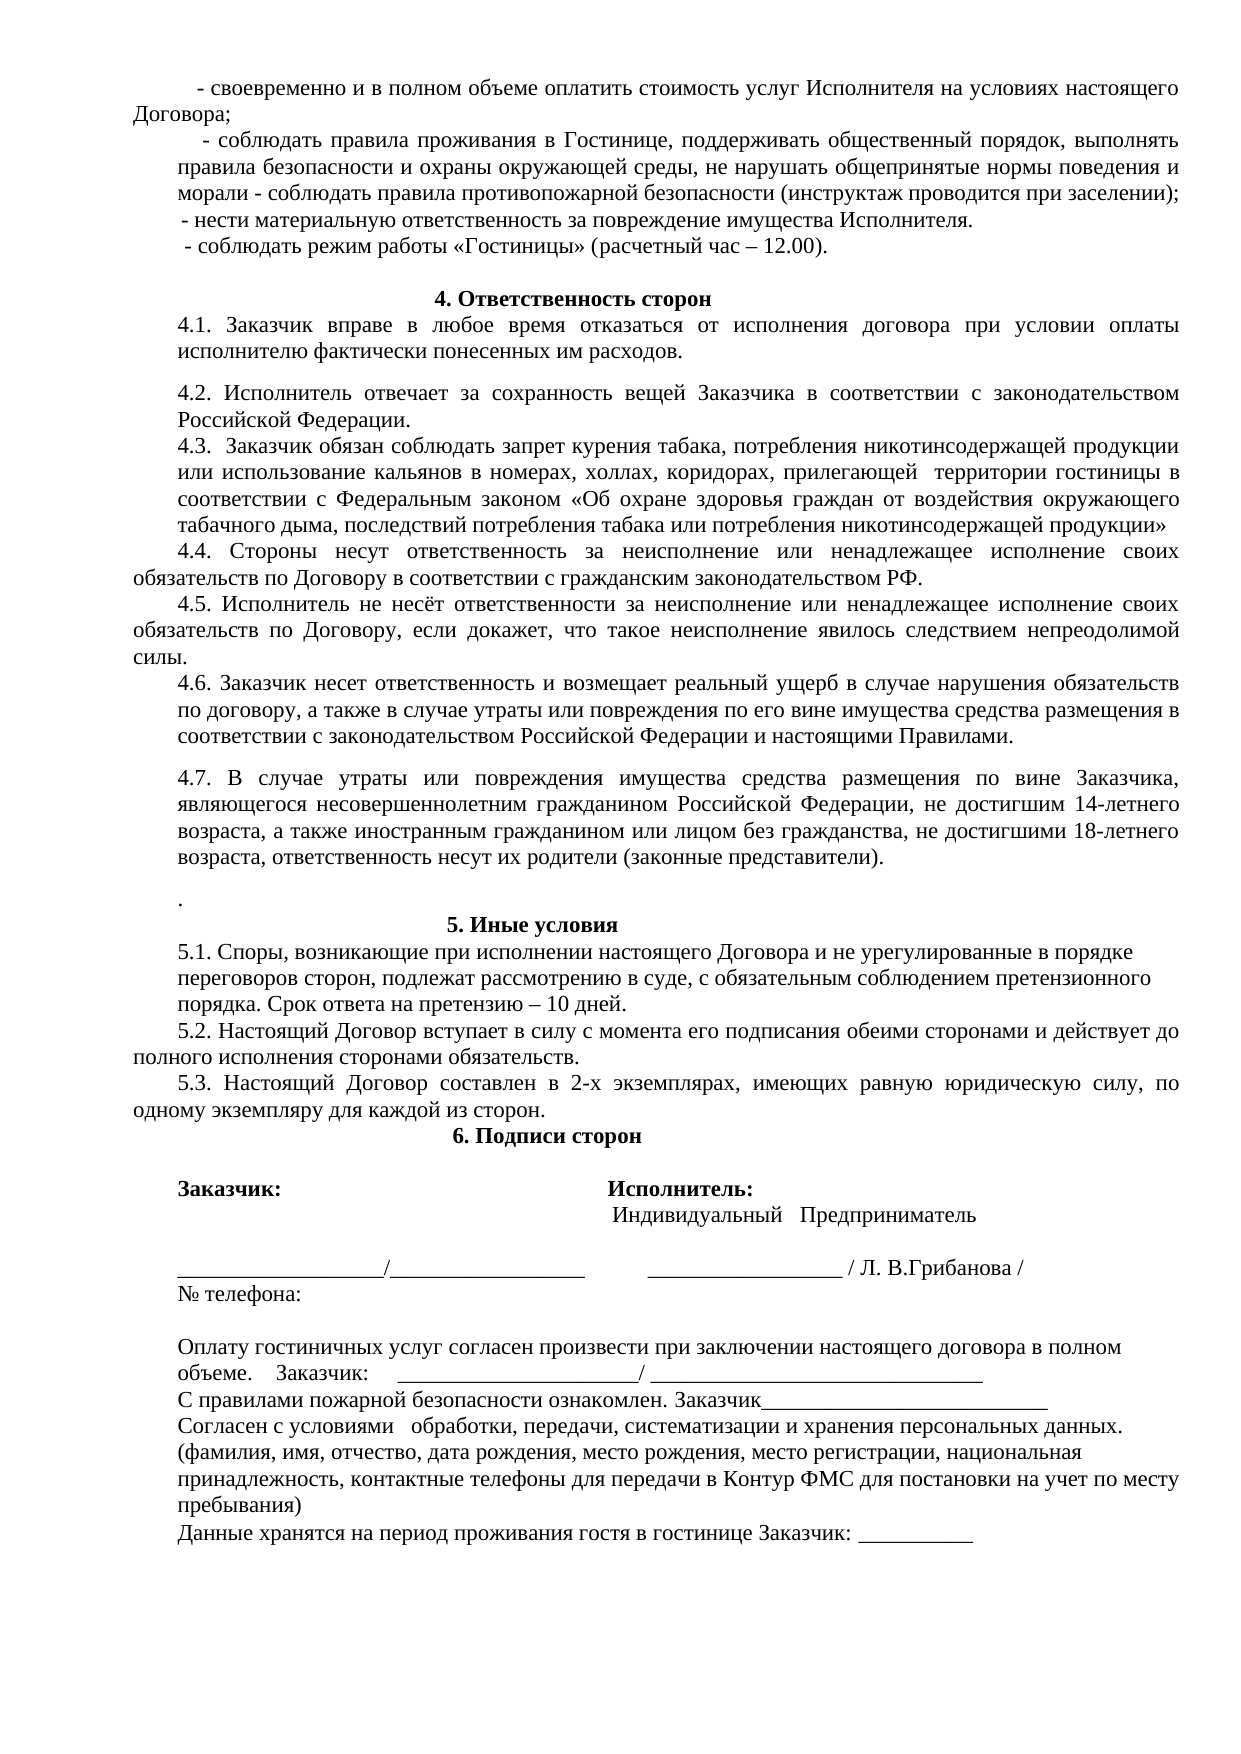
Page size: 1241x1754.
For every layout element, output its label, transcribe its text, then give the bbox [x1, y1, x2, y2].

text - своевременно и в полном объеме оплатить стоимость услуг Исполнителя на условиях настоящего Договора; [133, 74, 1181, 127]
text С правилами пожарной безопасности ознакомлен. Заказчик_________________________ [177, 1386, 1181, 1412]
text 5.3. Настоящий Договор составлен в 2-х экземплярах, имеющих равную юридическую силу, по одному экземпляру для каждой из сторон. [133, 1069, 1181, 1122]
text № телефона: [177, 1280, 1181, 1307]
text 4.2. Исполнитель отвечает за сохранность вещей Заказчика в соответствии с законодательством Российской Федерации. [177, 379, 1181, 432]
text Заказчик: Исполнитель: [177, 1175, 1181, 1201]
text . [133, 885, 1181, 911]
text 4.6. Заказчик несет ответственность и возмещает реальный ущерб в случае нарушения обязательств по договору, а также в случае утраты или повреждения по его вине имущества средства размещения в соответствии с законодательством Российской Федерации и настоящими Правилами. [177, 669, 1181, 748]
text __________________/_________________ _________________ / Л. В.Грибанова / [177, 1254, 1181, 1280]
text - нести материальную ответственность за повреждение имущества Исполнителя. [118, 206, 1181, 232]
text 4. Ответственность сторон [177, 285, 1181, 311]
text 4.3. Заказчик обязан соблюдать запрет курения табака, потребления никотинсодержащей продукции или использование кальянов в номерах, холлах, коридорах, прилегающей территории гостиницы в соответствии с Федеральным законом «Об охране здоровья граждан от воздействия окружающего табачного дыма, последствий потребления табака или потребления никотинсодержащей продукции» [177, 432, 1181, 537]
text - соблюдать режим работы «Гостиницы» (расчетный час – 12.00). [133, 232, 1181, 258]
text 5. Иные условия [177, 911, 1181, 938]
text 4.5. Исполнитель не несёт ответственности за неисполнение или ненадлежащее исполнение своих обязательств по Договору, если докажет, что такое неисполнение явилось следствием непреодолимой силы. [133, 590, 1181, 669]
text 5.2. Настоящий Договор вступает в силу с момента его подписания обеими сторонами и действует до полного исполнения сторонами обязательств. [133, 1017, 1181, 1069]
text 4.7. В случае утраты или повреждения имущества средства размещения по вине Заказчика, являющегося несовершеннолетним гражданином Российской Федерации, не достигшим 14-летнего возраста, а также иностранным гражданином или лицом без гражданства, не достигшими 18-летнего возраста, ответственность несут их родители (законные представители). [177, 764, 1181, 869]
text Индивидуальный Предприниматель [177, 1201, 1181, 1228]
text 5.1. Споры, возникающие при исполнении настоящего Договора и не урегулированные в порядке переговоров сторон, подлежат рассмотрению в суде, с обязательным соблюдением претензионного порядка. Срок ответа на претензию – 10 дней. [177, 938, 1181, 1017]
text 4.1. Заказчик вправе в любое время отказаться от исполнения договора при условии оплаты исполнителю фактически понесенных им расходов. [177, 311, 1181, 364]
text Данные хранятся на период проживания гостя в гостинице Заказчик: __________ [177, 1517, 1181, 1546]
text 4.4. Стороны несут ответственность за неисполнение или ненадлежащее исполнение своих обязательств по Договору в соответствии с гражданским законодательством РФ. [133, 537, 1181, 590]
text Согласен с условиями обработки, передачи, систематизации и хранения персональных данных.(фамилия, имя, отчество, дата рождения, место рождения, место регистрации, национальная принадлежность, контактные телефоны для передачи в Контур ФМС для постановки на учет по месту пребывания) [177, 1412, 1181, 1517]
text - соблюдать правила проживания в Гостинице, поддерживать общественный порядок, выполнять правила безопасности и охраны окружающей среды, не нарушать общепринятые нормы поведения и морали - соблюдать правила противопожарной безопасности (инструктаж проводится при заселении); [177, 127, 1181, 206]
text 6. Подписи сторон [177, 1122, 1181, 1148]
text Оплату гостиничных услуг согласен произвести при заключении настоящего договора в полном объеме. Заказчик: _____________________/ _____________________________ [177, 1333, 1181, 1386]
